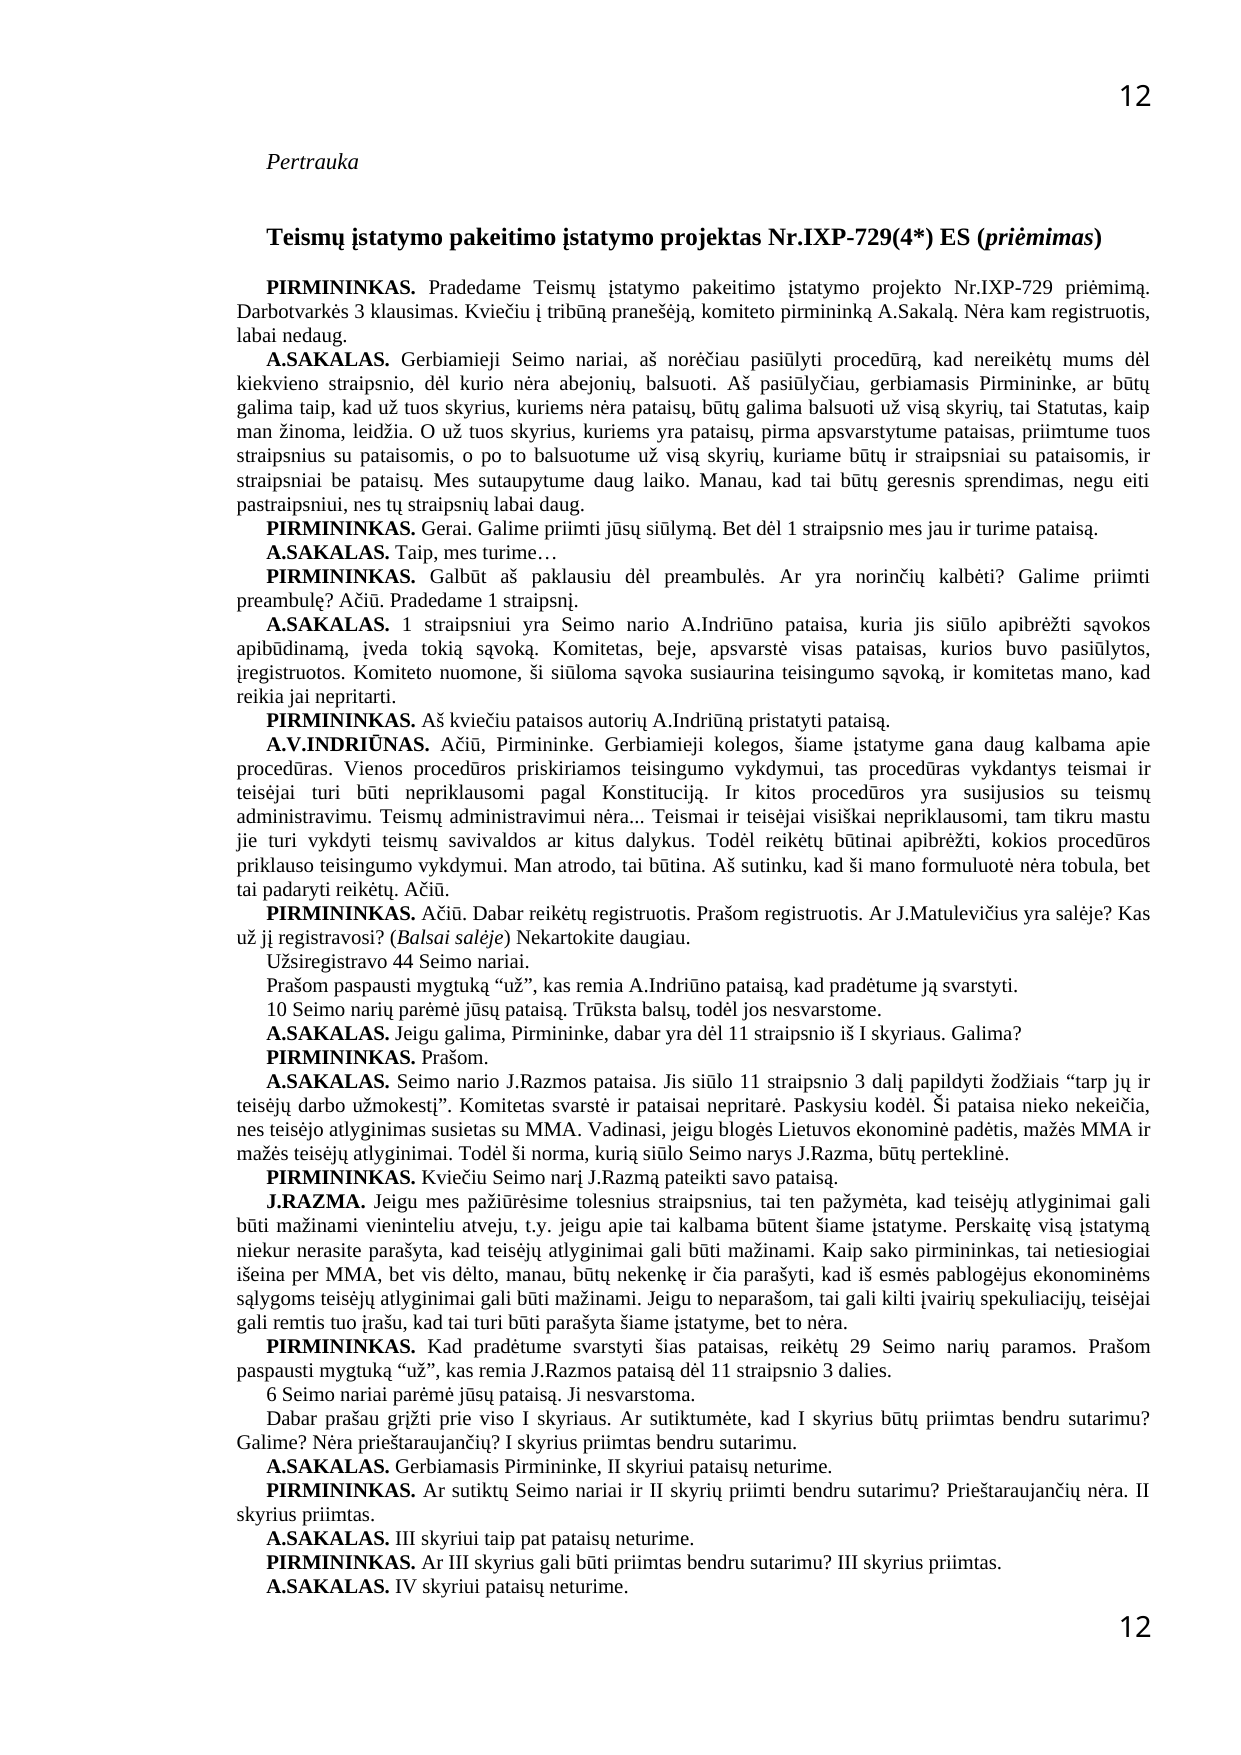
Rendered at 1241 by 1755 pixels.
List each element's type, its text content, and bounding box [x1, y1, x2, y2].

text A.SAKALAS. IV skyriui pataisų neturime. [236, 1574, 1152, 1598]
text PIRMININKAS. Pradedame Teismų įstatymo pakeitimo įstatymo projekto Nr.IXP-729 priėmimą. Darbotvarkės 3 klausimas. Kviečiu į tribūną pranešėją, komiteto pirmininką A.Sakalą. Nėra kam registruotis, labai nedaug. [236, 275, 1152, 347]
text A.SAKALAS. III skyriui taip pat pataisų neturime. [236, 1526, 1152, 1550]
text PIRMININKAS. Gerai. Galime priimti jūsų siūlymą. Bet dėl 1 straipsnio mes jau ir turime pataisą. [236, 516, 1152, 540]
text PIRMININKAS. Aš kviečiu pataisos autorių A.Indriūną pristatyti pataisą. [236, 708, 1152, 732]
text PIRMININKAS. Kviečiu Seimo narį J.Razmą pateikti savo pataisą. [236, 1165, 1152, 1189]
text Prašom paspausti mygtuką “už”, kas remia A.Indriūno pataisą, kad pradėtume ją svarstyti. [236, 973, 1152, 997]
text A.SAKALAS. Gerbiamieji Seimo nariai, aš norėčiau pasiūlyti procedūrą, kad nereikėtų mums dėl kiekvieno straipsnio, dėl kurio nėra abejonių, balsuoti. Aš pasiūlyčiau, gerbiamasis Pirmininke, ar būtų galima taip, kad už tuos skyrius, kuriems nėra pataisų, būtų galima balsuoti už visą skyrių, tai Statutas, kaip man žinoma, leidžia. O už tuos skyrius, kuriems yra pataisų, pirma apsvarstytume pataisas, priimtume tuos straipsnius su pataisomis, o po to balsuotume už visą skyrių, kuriame būtų ir straipsniai su pataisomis, ir straipsniai be pataisų. Mes sutaupytume daug laiko. Manau, kad tai būtų geresnis sprendimas, negu eiti pastraipsniui, nes tų straipsnių labai daug. [236, 347, 1152, 516]
text Užsiregistravo 44 Seimo nariai. [236, 949, 1152, 973]
text PIRMININKAS. Ar III skyrius gali būti priimtas bendru sutarimu? III skyrius priimtas. [236, 1550, 1152, 1574]
text 6 Seimo nariai parėmė jūsų pataisą. Ji nesvarstoma. [236, 1382, 1152, 1406]
text A.SAKALAS. Seimo nario J.Razmos pataisa. Jis siūlo 11 straipsnio 3 dalį papildyti žodžiais “tarp jų ir teisėjų darbo užmokestį”. Komitetas svarstė ir pataisai nepritarė. Paskysiu kodėl. Ši pataisa nieko nekeičia, nes teisėjo atlyginimas susietas su MMA. Vadinasi, jeigu blogės Lietuvos ekonominė padėtis, mažės MMA ir mažės teisėjų atlyginimai. Todėl ši norma, kurią siūlo Seimo narys J.Razma, būtų perteklinė. [236, 1069, 1152, 1165]
text PIRMININKAS. Ačiū. Dabar reikėtų registruotis. Prašom registruotis. Ar J.Matulevičius yra salėje? Kas už jį registravosi? (Balsai salėje) Nekartokite daugiau. [236, 901, 1152, 949]
text A.SAKALAS. Gerbiamasis Pirmininke, II skyriui pataisų neturime. [236, 1454, 1152, 1478]
text 10 Seimo narių parėmė jūsų pataisą. Trūksta balsų, todėl jos nesvarstome. [236, 997, 1152, 1021]
text Pertrauka [236, 148, 1152, 174]
text Teismų įstatymo pakeitimo įstatymo projektas Nr.IXP-729(4*) ES (priėmimas) [236, 222, 1152, 251]
text A.SAKALAS. Jeigu galima, Pirmininke, dabar yra dėl 11 straipsnio iš I skyriaus. Galima? [236, 1021, 1152, 1045]
text PIRMININKAS. Ar sutiktų Seimo nariai ir II skyrių priimti bendru sutarimu? Prieštaraujančių nėra. II skyrius priimtas. [236, 1478, 1152, 1526]
text Dabar prašau grįžti prie viso I skyriaus. Ar sutiktumėte, kad I skyrius būtų priimtas bendru sutarimu? Galime? Nėra prieštaraujančių? I skyrius priimtas bendru sutarimu. [236, 1406, 1152, 1454]
text PIRMININKAS. Prašom. [236, 1045, 1152, 1069]
text A.V.INDRIŪNAS. Ačiū, Pirmininke. Gerbiamieji kolegos, šiame įstatyme gana daug kalbama apie procedūras. Vienos procedūros priskiriamos teisingumo vykdymui, tas procedūras vykdantys teismai ir teisėjai turi būti nepriklausomi pagal Konstituciją. Ir kitos procedūros yra susijusios su teismų administravimu. Teismų administravimui nėra... Teismai ir teisėjai visiškai nepriklausomi, tam tikru mastu jie turi vykdyti teismų savivaldos ar kitus dalykus. Todėl reikėtų būtinai apibrėžti, kokios procedūros priklauso teisingumo vykdymui. Man atrodo, tai būtina. Aš sutinku, kad ši mano formuluotė nėra tobula, bet tai padaryti reikėtų. Ačiū. [236, 732, 1152, 901]
text A.SAKALAS. Taip, mes turime… [236, 540, 1152, 564]
text J.RAZMA. Jeigu mes pažiūrėsime tolesnius straipsnius, tai ten pažymėta, kad teisėjų atlyginimai gali būti mažinami vieninteliu atveju, t.y. jeigu apie tai kalbama būtent šiame įstatyme. Perskaitę visą įstatymą niekur nerasite parašyta, kad teisėjų atlyginimai gali būti mažinami. Kaip sako pirmininkas, tai netiesiogiai išeina per MMA, bet vis dėlto, manau, būtų nekenkę ir čia parašyti, kad iš esmės pablogėjus ekonominėms sąlygoms teisėjų atlyginimai gali būti mažinami. Jeigu to neparašom, tai gali kilti įvairių spekuliacijų, teisėjai gali remtis tuo įrašu, kad tai turi būti parašyta šiame įstatyme, bet to nėra. [236, 1189, 1152, 1334]
text PIRMININKAS. Galbūt aš paklausiu dėl preambulės. Ar yra norinčių kalbėti? Galime priimti preambulę? Ačiū. Pradedame 1 straipsnį. [236, 564, 1152, 612]
text A.SAKALAS. 1 straipsniui yra Seimo nario A.Indriūno pataisa, kuria jis siūlo apibrėžti sąvokos apibūdinamą, įveda tokią sąvoką. Komitetas, beje, apsvarstė visas pataisas, kurios buvo pasiūlytos, įregistruotos. Komiteto nuomone, ši siūloma sąvoka susiaurina teisingumo sąvoką, ir komitetas mano, kad reikia jai nepritarti. [236, 612, 1152, 708]
text PIRMININKAS. Kad pradėtume svarstyti šias pataisas, reikėtų 29 Seimo narių paramos. Prašom paspausti mygtuką “už”, kas remia J.Razmos pataisą dėl 11 straipsnio 3 dalies. [236, 1334, 1152, 1382]
